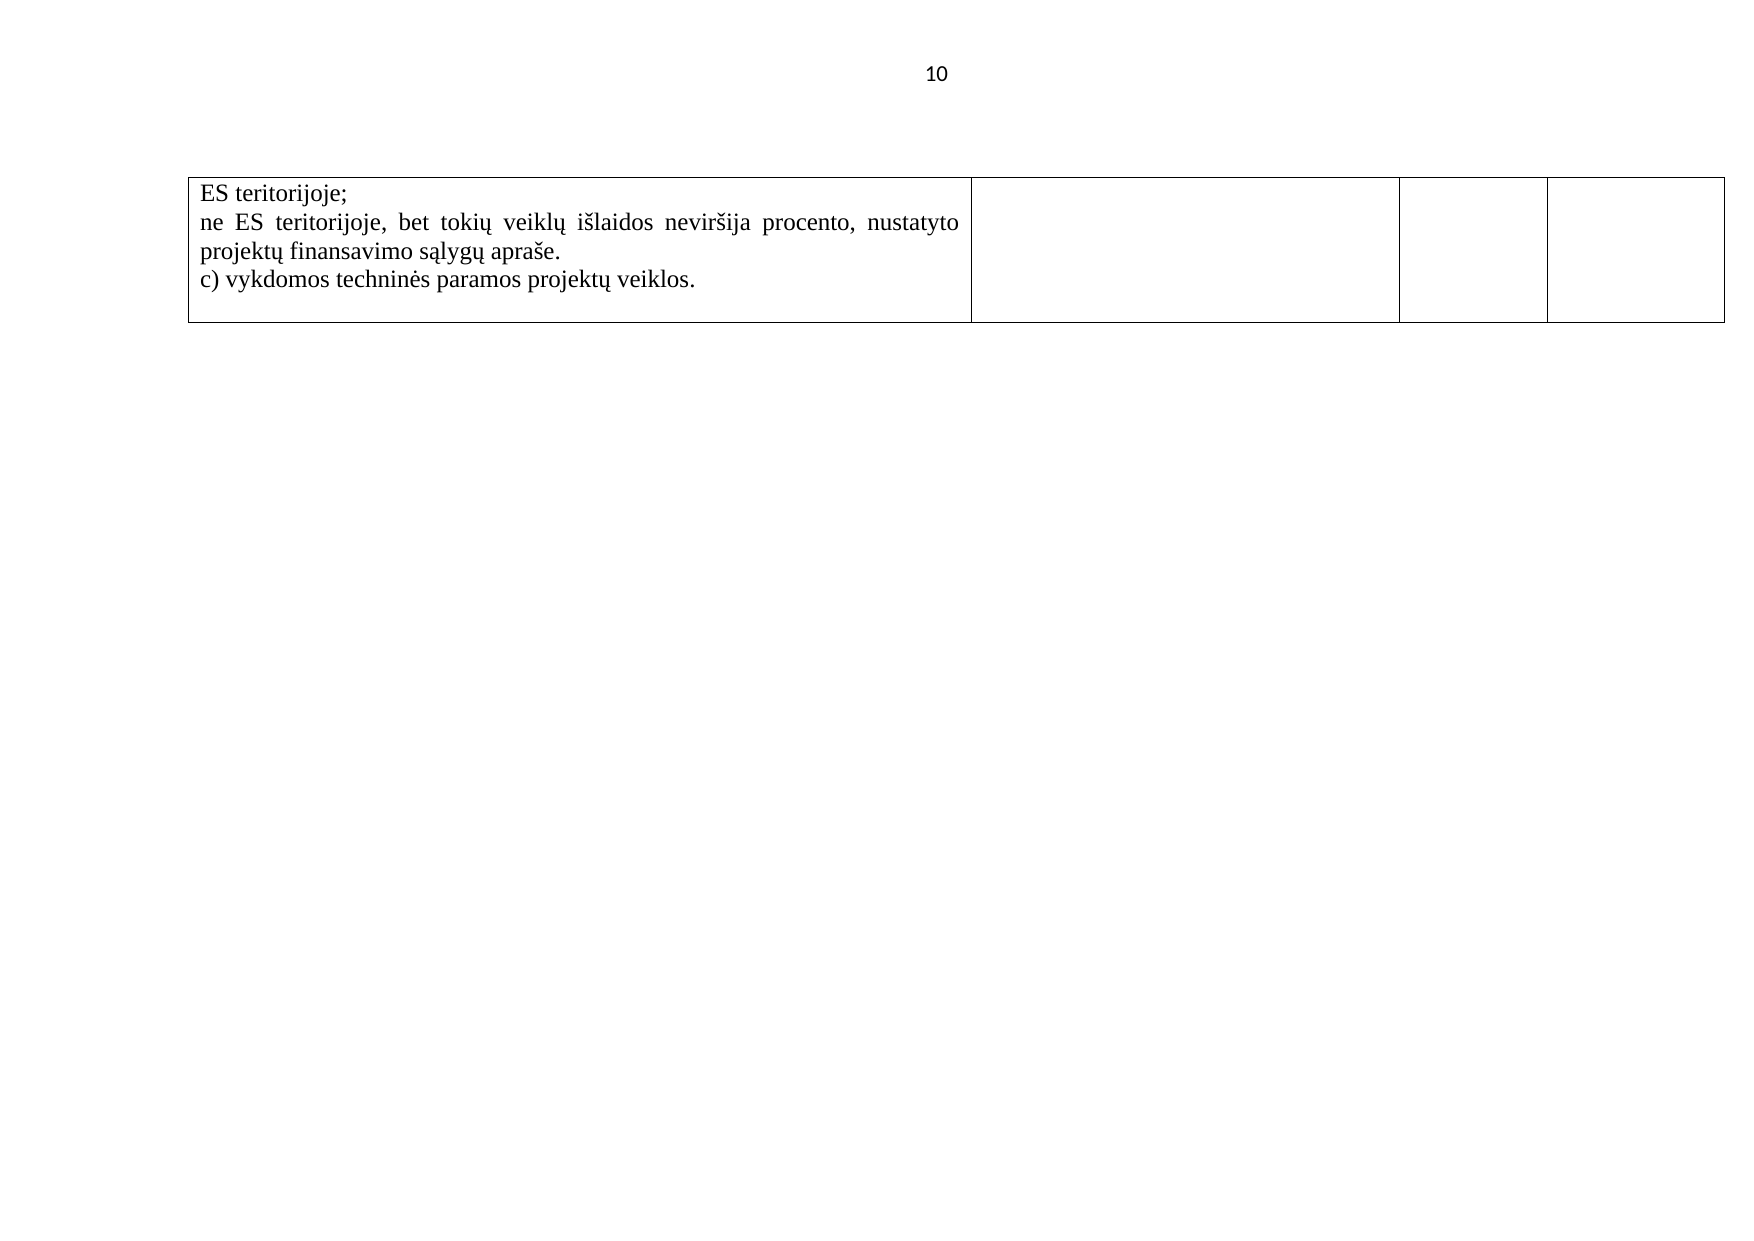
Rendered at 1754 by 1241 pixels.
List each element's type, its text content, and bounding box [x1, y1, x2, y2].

table_cell [1548, 178, 1724, 322]
table_cell [972, 178, 1399, 322]
table_cell [1400, 178, 1547, 322]
table_cell ES teritorijoje; ne ES teritorijoje, bet tokių veiklų išlaidos neviršija procento, nustatyto projektų finansavimo sąlygų apraše. c) vykdomos techninės paramos projektų veiklos. [189, 178, 971, 322]
